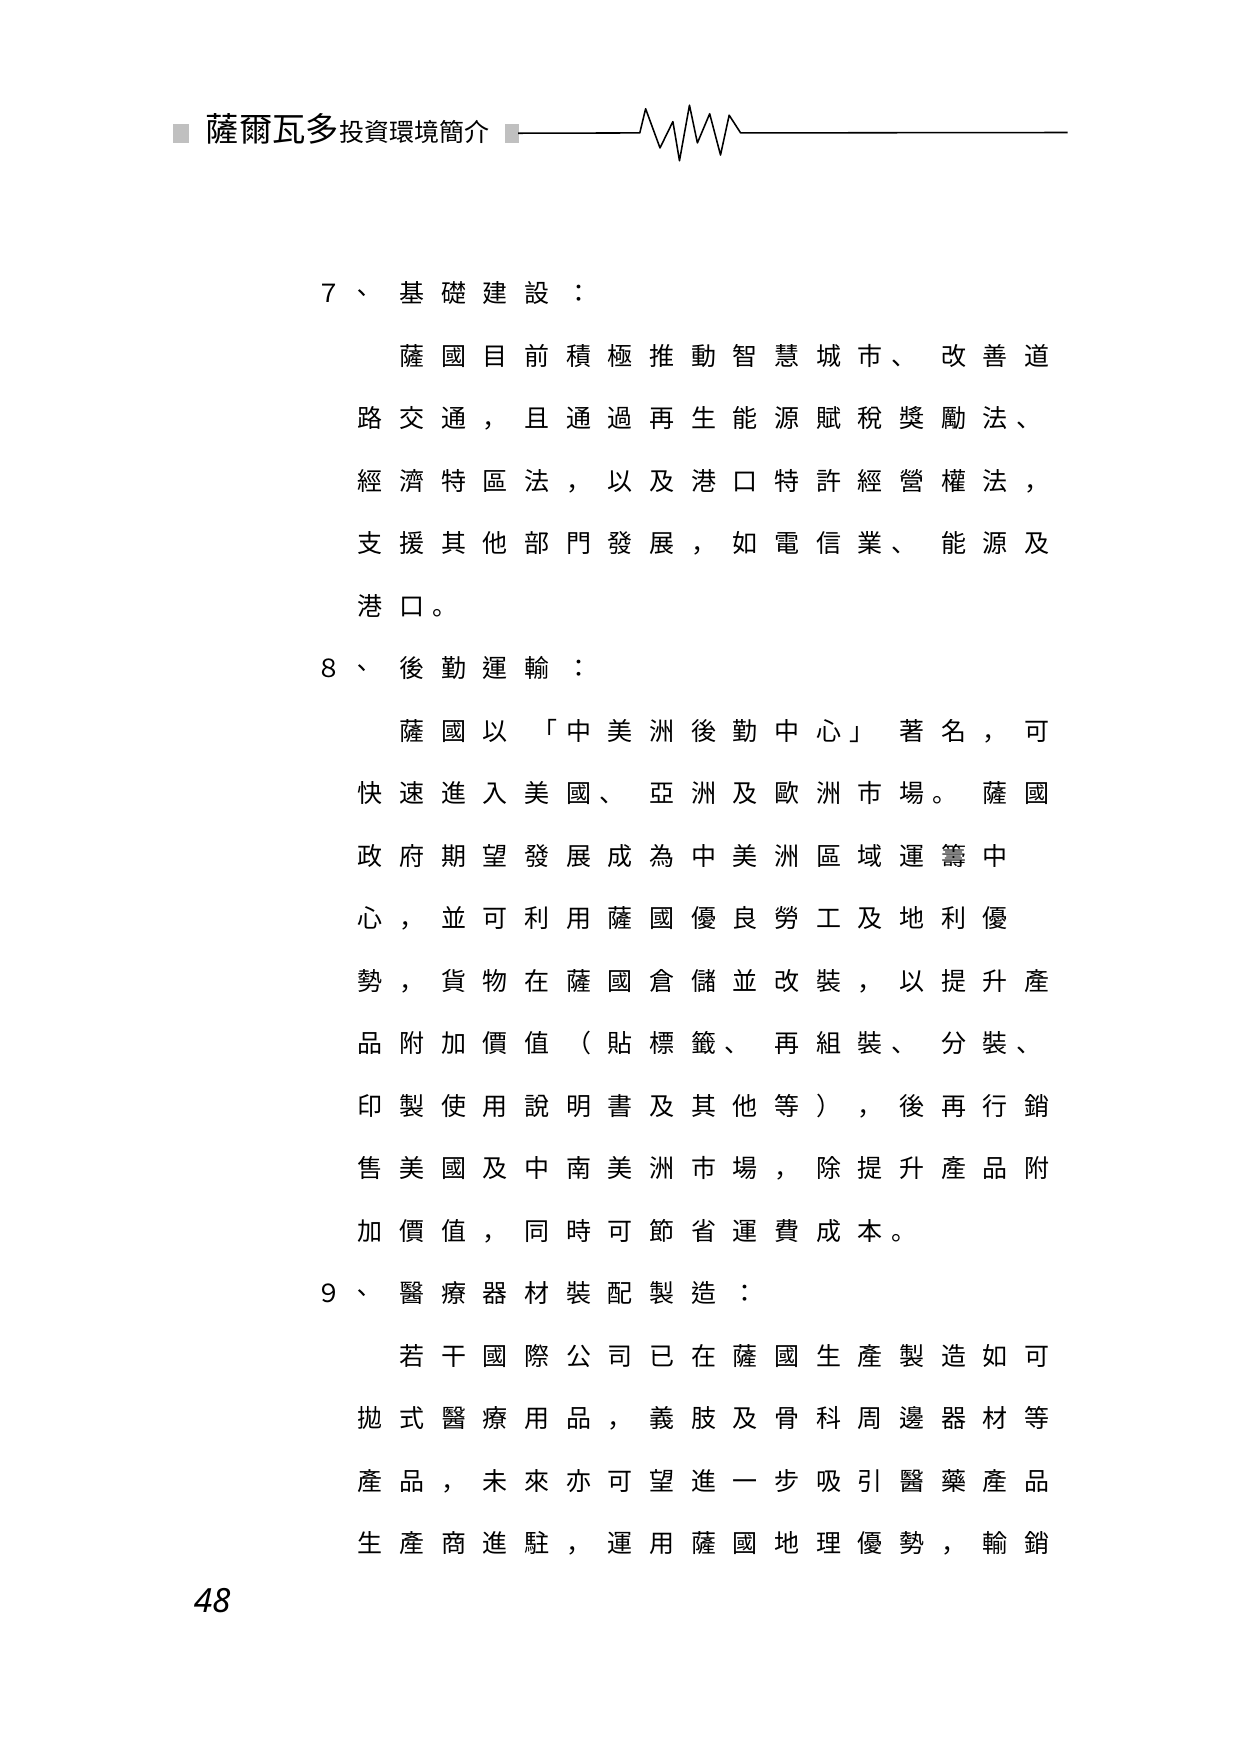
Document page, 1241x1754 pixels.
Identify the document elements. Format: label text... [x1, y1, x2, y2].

text 若干國際公司已在薩國生產製造如可拋式醫療用品，義肢及骨科周邊器材等產品，未來亦可望進一步吸引醫藥產品生產商進駐，運用薩國地理優勢，輸銷 [330, 1313, 1058, 1563]
text 薩國以「中美洲後勤中心」著名，可快速進入美國、亞洲及歐洲市場。薩國政府期望發展成為中美洲區域運籌中心，並可利用薩國優良勞工及地利優勢，貨物在薩國倉儲並改裝，以提升產品附加價值（貼標籤、再組裝、分裝、印製使用說明書及其他等），後再行銷售美國及中南美洲市場，除提升產品附加價值，同時可節省運費成本。 [330, 688, 1058, 1250]
text ９、醫療器材裝配製造： [281, 1250, 1058, 1313]
text ７、基礎建設： [281, 250, 1058, 313]
text 薩國目前積極推動智慧城市、改善道路交通，且通過再生能源賦稅獎勵法、經濟特區法，以及港口特許經營權法，支援其他部門發展，如電信業、能源及港口。 [330, 313, 1058, 625]
text ８、後勤運輸： [281, 625, 1058, 688]
